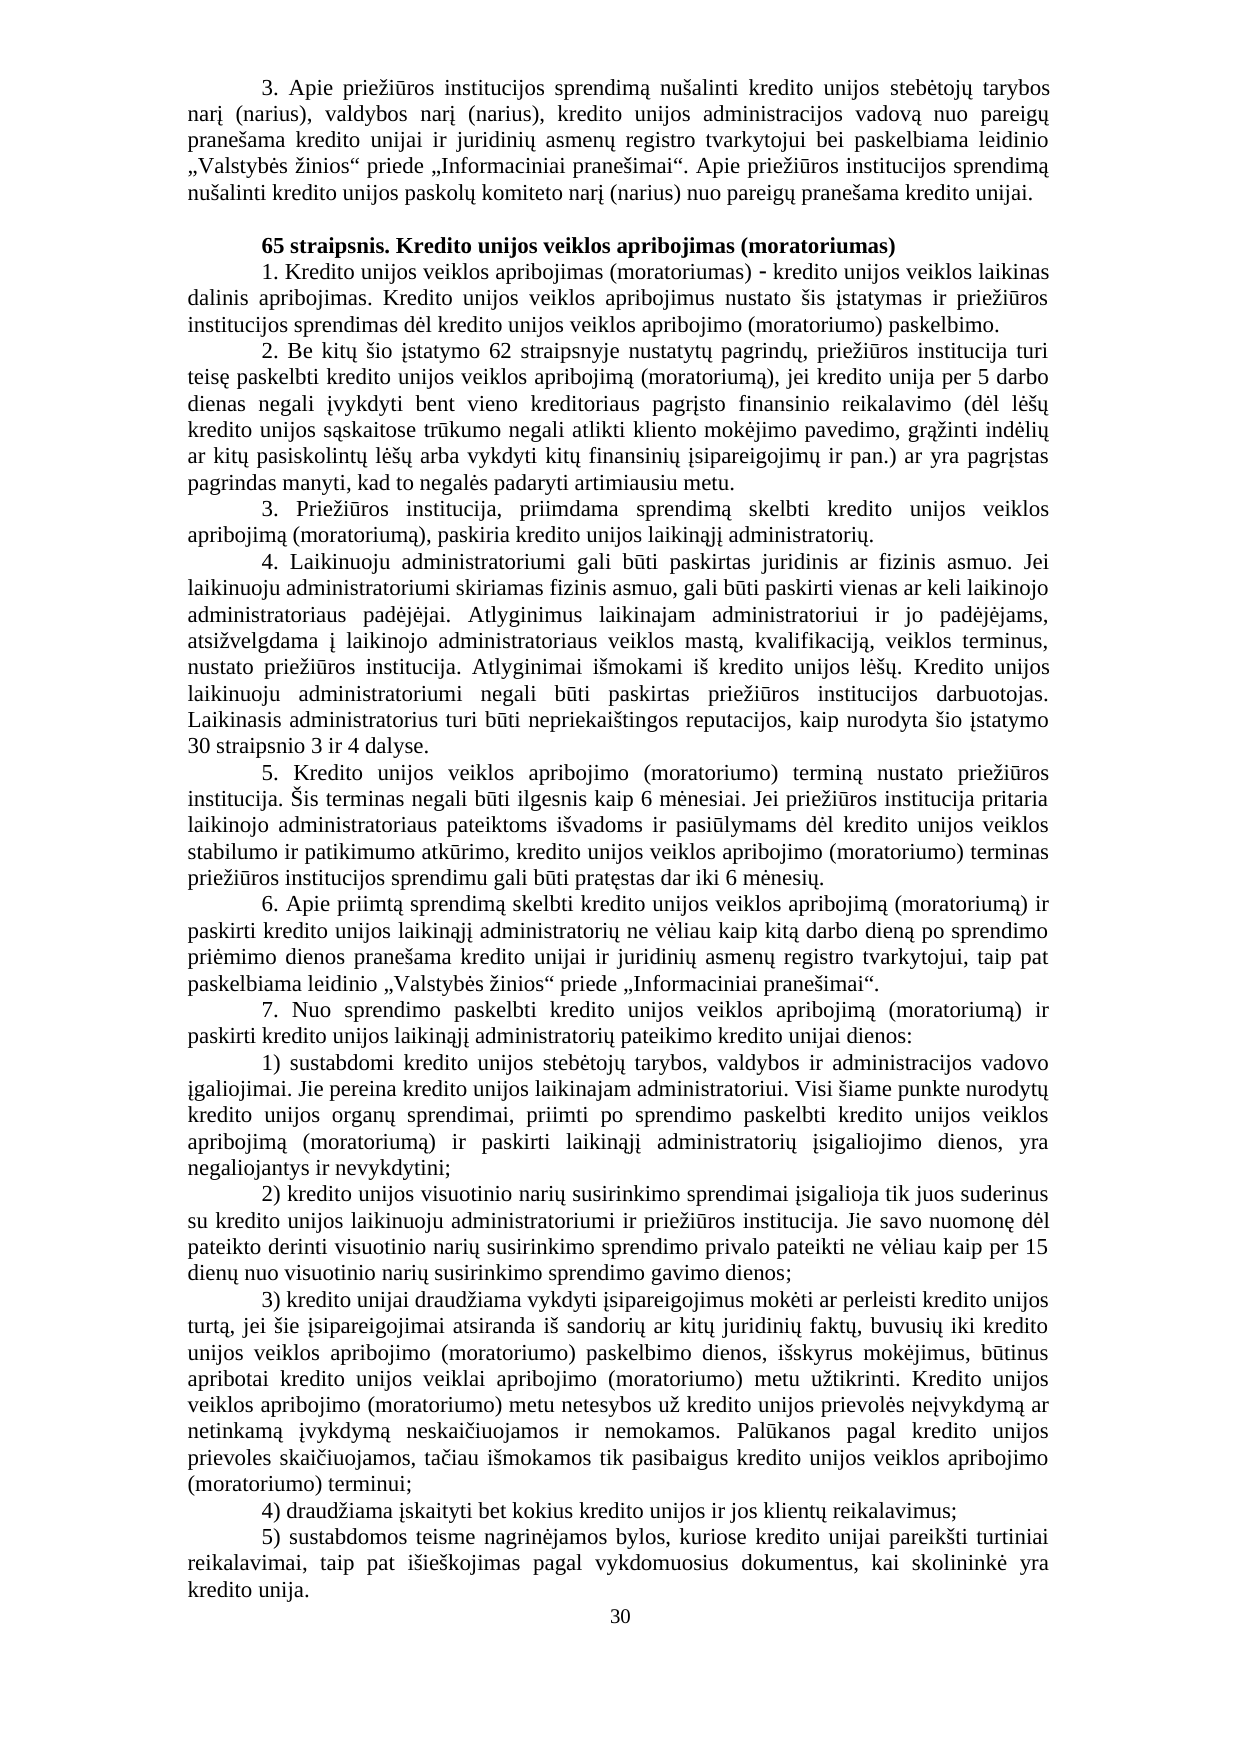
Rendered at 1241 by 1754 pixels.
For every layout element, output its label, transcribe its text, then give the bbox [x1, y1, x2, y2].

text 6. Apie priimtą sprendimą skelbti kredito unijos veiklos apribojimą (moratoriumą) ir paskirti kredito unijos laikinąjį administratorių ne vėliau kaip kitą darbo dieną po sprendimo priėmimo dienos pranešama kredito unijai ir juridinių asmenų registro tvarkytojui, taip pat paskelbiama leidinio „Valstybės žinios“ priede „Informaciniai pranešimai“. [187, 891, 1050, 996]
text 3. Apie priežiūros institucijos sprendimą nušalinti kredito unijos stebėtojų tarybos narį (narius), valdybos narį (narius), kredito unijos administracijos vadovą nuo pareigų pranešama kredito unijai ir juridinių asmenų registro tvarkytojui bei paskelbiama leidinio „Valstybės žinios“ priede „Informaciniai pranešimai“. Apie priežiūros institucijos sprendimą nušalinti kredito unijos paskolų komiteto narį (narius) nuo pareigų pranešama kredito unijai. [187, 73, 1050, 205]
text 4) draudžiama įskaityti bet kokius kredito unijos ir jos klientų reikalavimus; [187, 1497, 1050, 1523]
text 1. Kredito unijos veiklos apribojimas (moratoriumas)  kredito unijos veiklos laikinas dalinis apribojimas. Kredito unijos veiklos apribojimus nustato šis įstatymas ir priežiūros institucijos sprendimas dėl kredito unijos veiklos apribojimo (moratoriumo) paskelbimo. [187, 258, 1050, 337]
text 5) sustabdomos teisme nagrinėjamos bylos, kuriose kredito unijai pareikšti turtiniai reikalavimai, taip pat išieškojimas pagal vykdomuosius dokumentus, kai skolininkė yra kredito unija. [187, 1523, 1050, 1602]
text 65 straipsnis. Kredito unijos veiklos apribojimas (moratoriumas) [187, 232, 1050, 258]
text 7. Nuo sprendimo paskelbti kredito unijos veiklos apribojimą (moratoriumą) ir paskirti kredito unijos laikinąjį administratorių pateikimo kredito unijai dienos: [187, 996, 1050, 1049]
text 4. Laikinuoju administratoriumi gali būti paskirtas juridinis ar fizinis asmuo. Jei laikinuoju administratoriumi skiriamas fizinis asmuo, gali būti paskirti vienas ar keli laikinojo administratoriaus padėjėjai. Atlyginimus laikinajam administratoriui ir jo padėjėjams, atsižvelgdama į laikinojo administratoriaus veiklos mastą, kvalifikaciją, veiklos terminus, nustato priežiūros institucija. Atlyginimai išmokami iš kredito unijos lėšų. Kredito unijos laikinuoju administratoriumi negali būti paskirtas priežiūros institucijos darbuotojas. Laikinasis administratorius turi būti nepriekaištingos reputacijos, kaip nurodyta šio įstatymo 30 straipsnio 3 ir 4 dalyse. [187, 548, 1050, 759]
text 2. Be kitų šio įstatymo 62 straipsnyje nustatytų pagrindų, priežiūros institucija turi teisę paskelbti kredito unijos veiklos apribojimą (moratoriumą), jei kredito unija per 5 darbo dienas negali įvykdyti bent vieno kreditoriaus pagrįsto finansinio reikalavimo (dėl lėšų kredito unijos sąskaitose trūkumo negali atlikti kliento mokėjimo pavedimo, grąžinti indėlių ar kitų pasiskolintų lėšų arba vykdyti kitų finansinių įsipareigojimų ir pan.) ar yra pagrįstas pagrindas manyti, kad to negalės padaryti artimiausiu metu. [187, 337, 1050, 495]
text 1) sustabdomi kredito unijos stebėtojų tarybos, valdybos ir administracijos vadovo įgaliojimai. Jie pereina kredito unijos laikinajam administratoriui. Visi šiame punkte nurodytų kredito unijos organų sprendimai, priimti po sprendimo paskelbti kredito unijos veiklos apribojimą (moratoriumą) ir paskirti laikinąjį administratorių įsigaliojimo dienos, yra negaliojantys ir nevykdytini; [187, 1049, 1050, 1180]
text 3) kredito unijai draudžiama vykdyti įsipareigojimus mokėti ar perleisti kredito unijos turtą, jei šie įsipareigojimai atsiranda iš sandorių ar kitų juridinių faktų, buvusių iki kredito unijos veiklos apribojimo (moratoriumo) paskelbimo dienos, išskyrus mokėjimus, būtinus apribotai kredito unijos veiklai apribojimo (moratoriumo) metu užtikrinti. Kredito unijos veiklos apribojimo (moratoriumo) metu netesybos už kredito unijos prievolės neįvykdymą ar netinkamą įvykdymą neskaičiuojamos ir nemokamos. Palūkanos pagal kredito unijos prievoles skaičiuojamos, tačiau išmokamos tik pasibaigus kredito unijos veiklos apribojimo (moratoriumo) terminui; [187, 1286, 1050, 1497]
text 5. Kredito unijos veiklos apribojimo (moratoriumo) terminą nustato priežiūros institucija. Šis terminas negali būti ilgesnis kaip 6 mėnesiai. Jei priežiūros institucija pritaria laikinojo administratoriaus pateiktoms išvadoms ir pasiūlymams dėl kredito unijos veiklos stabilumo ir patikimumo atkūrimo, kredito unijos veiklos apribojimo (moratoriumo) terminas priežiūros institucijos sprendimu gali būti pratęstas dar iki 6 mėnesių. [187, 759, 1050, 891]
text 3. Priežiūros institucija, priimdama sprendimą skelbti kredito unijos veiklos apribojimą (moratoriumą), paskiria kredito unijos laikinąjį administratorių. [187, 495, 1050, 548]
text 2) kredito unijos visuotinio narių susirinkimo sprendimai įsigalioja tik juos suderinus su kredito unijos laikinuoju administratoriumi ir priežiūros institucija. Jie savo nuomonę dėl pateikto derinti visuotinio narių susirinkimo sprendimo privalo pateikti ne vėliau kaip per 15 dienų nuo visuotinio narių susirinkimo sprendimo gavimo dienos; [187, 1180, 1050, 1286]
